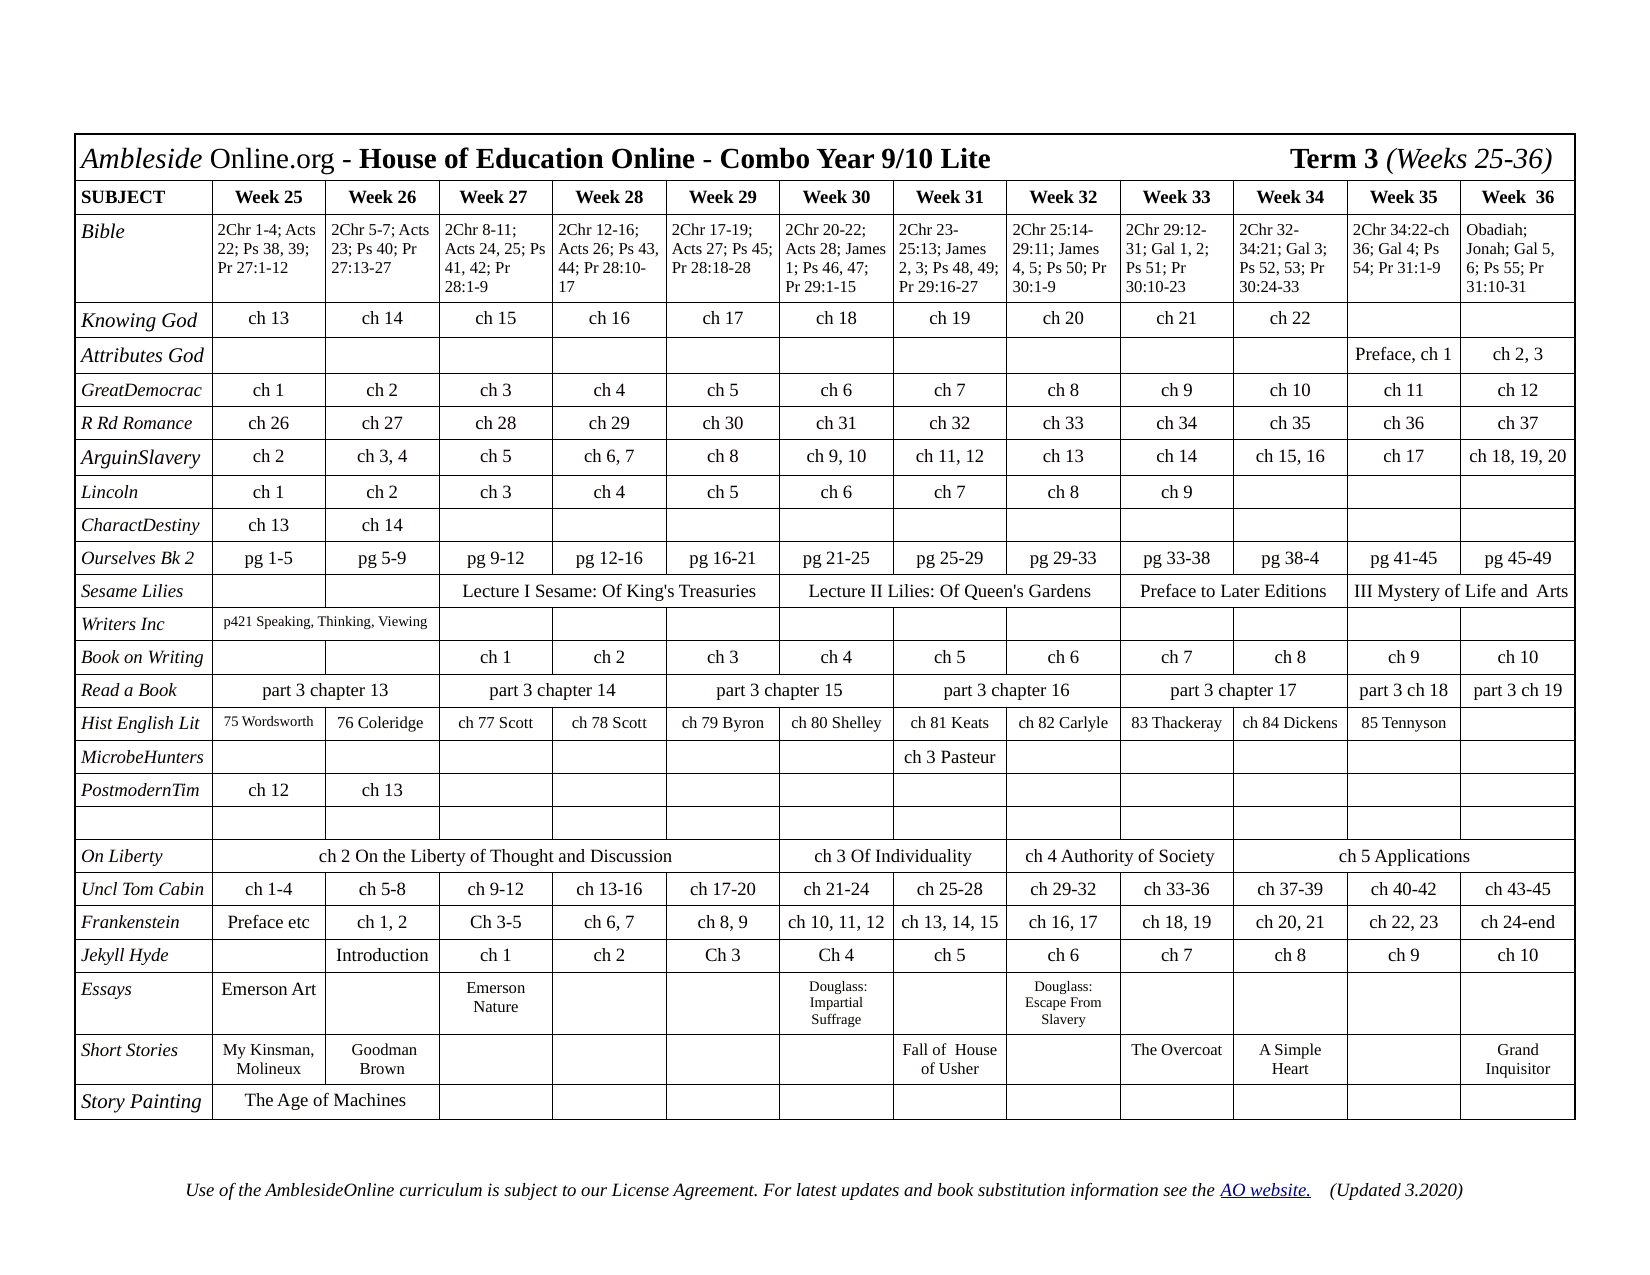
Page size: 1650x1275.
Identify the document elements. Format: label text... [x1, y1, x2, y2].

table_cell [553, 973, 666, 1033]
table_cell pg 5-9 [326, 542, 439, 574]
table_cell ch 10 [1234, 374, 1347, 406]
table_cell Week 36 [1461, 181, 1574, 213]
table_cell ch 11, 12 [894, 440, 1006, 475]
table_cell ch 15 [440, 303, 552, 337]
table_cell [1121, 509, 1233, 541]
table_cell [1121, 741, 1233, 773]
table_cell [1348, 303, 1460, 337]
table_cell ch 9, 10 [780, 440, 893, 475]
table_cell ch 6 [780, 476, 893, 508]
table_cell [1461, 774, 1574, 806]
table_cell ch 1 [213, 374, 325, 406]
table_cell ch 6, 7 [553, 906, 666, 938]
table_cell 2Chr 17-19; Acts 27; Ps 45; Pr 28:18-28 [667, 215, 779, 302]
table_cell Essays [76, 973, 212, 1033]
table_cell ch 37-39 [1234, 873, 1347, 905]
table_cell Emerson Nature [440, 973, 552, 1033]
table_cell The Overcoat [1121, 1035, 1233, 1083]
table_cell ch 17-20 [667, 873, 779, 905]
table_cell [780, 1085, 893, 1119]
table_cell ch 29 [553, 407, 666, 439]
table_cell ch 81 Keats [894, 708, 1006, 740]
table_cell ch 9 [1121, 476, 1233, 508]
table_cell ch 5 [440, 440, 552, 475]
table_cell ch 13 [213, 303, 325, 337]
table_cell [780, 774, 893, 806]
table_cell ch 3 Of Individuality [780, 840, 1006, 872]
table_cell [894, 1085, 1006, 1119]
table_cell ch 80 Shelley [780, 708, 893, 740]
table_cell [667, 774, 779, 806]
table_cell ch 26 [213, 407, 325, 439]
table_cell ch 17 [1348, 440, 1460, 475]
table_cell [1348, 509, 1460, 541]
table_cell ch 13, 14, 15 [894, 906, 1006, 938]
table_cell [1461, 741, 1574, 773]
table_cell [780, 807, 893, 839]
table_cell Emerson Art [213, 973, 325, 1033]
table_cell [1007, 741, 1120, 773]
table_cell 2Chr 29:12-31; Gal 1, 2; Ps 51; Pr 30:10-23 [1121, 215, 1233, 302]
table_cell ch 2 [213, 440, 325, 475]
table_cell [1461, 1085, 1574, 1119]
table_cell [326, 575, 439, 607]
table_cell 2Chr 12-16; Acts 26; Ps 43, 44; Pr 28:10-17 [553, 215, 666, 302]
table_cell GreatDemocrac [76, 374, 212, 406]
table_cell Ch 4 [780, 940, 893, 972]
table_cell R Rd Romance [76, 407, 212, 439]
table_cell 2Chr 32-34:21; Gal 3; Ps 52, 53; Pr 30:24-33 [1234, 215, 1347, 302]
table_cell [1348, 741, 1460, 773]
table_cell ch 79 Byron [667, 708, 779, 740]
table_cell Fall of House of Usher [894, 1035, 1006, 1083]
table_cell ch 7 [1121, 641, 1233, 673]
table_cell 85 Tennyson [1348, 708, 1460, 740]
table_cell [440, 1035, 552, 1083]
table_cell PostmodernTim [76, 774, 212, 806]
table_cell Short Stories [76, 1035, 212, 1083]
table_cell III Mystery of Life and Arts [1348, 575, 1574, 607]
table_cell [213, 741, 325, 773]
table_cell [894, 973, 1006, 1033]
table_cell 76 Coleridge [326, 708, 439, 740]
table_cell The Age of Machines [213, 1085, 439, 1119]
table_cell part 3 chapter 14 [440, 675, 666, 707]
table_cell ch 15, 16 [1234, 440, 1347, 475]
table_cell part 3 chapter 17 [1121, 675, 1347, 707]
table_cell ch 5 [894, 940, 1006, 972]
table_cell [553, 1035, 666, 1083]
table_cell ch 8, 9 [667, 906, 779, 938]
table_cell [894, 608, 1006, 640]
table_cell [553, 338, 666, 373]
table_cell ch 5 [894, 641, 1006, 673]
table_cell ch 3 [440, 476, 552, 508]
table_cell Douglass: Escape From Slavery [1007, 973, 1120, 1033]
table_cell ch 2 [553, 641, 666, 673]
table_cell ch 6 [1007, 641, 1120, 673]
table_cell [1348, 608, 1460, 640]
table_cell ch 16, 17 [1007, 906, 1120, 938]
table_cell Preface, ch 1 [1348, 338, 1460, 373]
table_cell Week 35 [1348, 181, 1460, 213]
table_cell 2Chr 20-22; Acts 28; James 1; Ps 46, 47; Pr 29:1-15 [780, 215, 893, 302]
table_cell ch 8 [667, 440, 779, 475]
table_cell Story Painting [76, 1085, 212, 1119]
table_cell Hist English Lit [76, 708, 212, 740]
table_cell 2Chr 8-11; Acts 24, 25; Ps 41, 42; Pr 28:1-9 [440, 215, 552, 302]
table_cell A Simple Heart [1234, 1035, 1347, 1083]
table_cell Introduction [326, 940, 439, 972]
table_cell ch 22 [1234, 303, 1347, 337]
table_cell [1348, 774, 1460, 806]
table_cell [894, 774, 1006, 806]
table_cell 2Chr 34:22-ch 36; Gal 4; Ps 54; Pr 31:1-9 [1348, 215, 1460, 302]
table_cell [780, 509, 893, 541]
table_cell Week 31 [894, 181, 1006, 213]
table_cell ch 25-28 [894, 873, 1006, 905]
table_cell [553, 741, 666, 773]
table_cell ch 82 Carlyle [1007, 708, 1120, 740]
table_cell pg 9-12 [440, 542, 552, 574]
table_cell [1234, 1085, 1347, 1119]
table_cell [1348, 1085, 1460, 1119]
table_cell Jekyll Hyde [76, 940, 212, 972]
table_cell My Kinsman, Molineux [213, 1035, 325, 1083]
table_cell ch 17 [667, 303, 779, 337]
table_cell ch 37 [1461, 407, 1574, 439]
table_cell ch 10 [1461, 940, 1574, 972]
table_cell ch 6 [780, 374, 893, 406]
table_cell ch 8 [1007, 476, 1120, 508]
table_cell ch 1 [440, 940, 552, 972]
table_cell [667, 608, 779, 640]
table_cell ch 7 [894, 374, 1006, 406]
table_cell [76, 807, 212, 839]
table_cell pg 38-4 [1234, 542, 1347, 574]
table_cell ch 30 [667, 407, 779, 439]
table_cell [440, 807, 552, 839]
table_cell Book on Writing [76, 641, 212, 673]
table_cell [667, 1085, 779, 1119]
table_cell [1461, 303, 1574, 337]
table_cell [1007, 608, 1120, 640]
table_cell pg 12-16 [553, 542, 666, 574]
table_cell ch 12 [1461, 374, 1574, 406]
table_cell ch 40-42 [1348, 873, 1460, 905]
table_cell Preface to Later Editions [1121, 575, 1347, 607]
table_cell [553, 509, 666, 541]
table_cell [1348, 973, 1460, 1033]
table_cell part 3 chapter 16 [894, 675, 1120, 707]
table_cell 2Chr 5-7; Acts 23; Ps 40; Pr 27:13-27 [326, 215, 439, 302]
table_cell ch 4 [780, 641, 893, 673]
table_cell ch 6 [1007, 940, 1120, 972]
table_cell ch 2, 3 [1461, 338, 1574, 373]
table_cell [667, 509, 779, 541]
table_cell Week 32 [1007, 181, 1120, 213]
table_cell [1234, 774, 1347, 806]
table_cell ch 3 [440, 374, 552, 406]
table_cell [1007, 807, 1120, 839]
table_cell [1007, 338, 1120, 373]
table_cell [1461, 807, 1574, 839]
table_cell ch 1-4 [213, 873, 325, 905]
table_cell Week 26 [326, 181, 439, 213]
table_cell part 3 chapter 13 [213, 675, 439, 707]
table_cell Grand Inquisitor [1461, 1035, 1574, 1083]
table_cell Attributes God [76, 338, 212, 373]
table_cell 2Chr 23-25:13; James 2, 3; Ps 48, 49; Pr 29:16-27 [894, 215, 1006, 302]
table_cell ch 12 [213, 774, 325, 806]
table_cell Ourselves Bk 2 [76, 542, 212, 574]
table_cell [1234, 338, 1347, 373]
table_cell ch 11 [1348, 374, 1460, 406]
table_cell pg 45-49 [1461, 542, 1574, 574]
table_cell [1234, 973, 1347, 1033]
table_cell [1121, 338, 1233, 373]
table_cell 2Chr 1-4; Acts 22; Ps 38, 39; Pr 27:1-12 [213, 215, 325, 302]
table_cell ch 14 [326, 303, 439, 337]
table_cell pg 1-5 [213, 542, 325, 574]
table_cell [1461, 509, 1574, 541]
table_cell ch 18, 19 [1121, 906, 1233, 938]
table_cell [1121, 1085, 1233, 1119]
table_cell pg 33-38 [1121, 542, 1233, 574]
table_cell ch 31 [780, 407, 893, 439]
table_cell Lecture I Sesame: Of King's Treasuries [440, 575, 779, 607]
table_cell Preface etc [213, 906, 325, 938]
table_cell On Liberty [76, 840, 212, 872]
table_cell ch 43-45 [1461, 873, 1574, 905]
table_cell [440, 608, 552, 640]
table_cell [213, 575, 325, 607]
table_cell ch 6, 7 [553, 440, 666, 475]
table_cell [894, 338, 1006, 373]
table_cell Sesame Lilies [76, 575, 212, 607]
table_cell ch 5-8 [326, 873, 439, 905]
table_cell Obadiah; Jonah; Gal 5, 6; Ps 55; Pr 31:10-31 [1461, 215, 1574, 302]
table_cell [553, 807, 666, 839]
table_cell ch 14 [1121, 440, 1233, 475]
table_cell MicrobeHunters [76, 741, 212, 773]
table_cell ch 7 [894, 476, 1006, 508]
table_cell [1007, 509, 1120, 541]
table_cell ch 78 Scott [553, 708, 666, 740]
table_cell [667, 973, 779, 1033]
table_cell Uncl Tom Cabin [76, 873, 212, 905]
table_cell ch 32 [894, 407, 1006, 439]
table_cell Week 25 [213, 181, 325, 213]
table_cell SUBJECT [76, 181, 212, 213]
table_cell [667, 807, 779, 839]
table_cell Lecture II Lilies: Of Queen's Gardens [780, 575, 1120, 607]
table_cell 75 Wordsworth [213, 708, 325, 740]
table_cell Bible [76, 215, 212, 302]
table_cell [326, 973, 439, 1033]
table_cell ch 7 [1121, 940, 1233, 972]
table_header Ambleside Online.org - House of Education Online - Combo Year 9/10 Lite Term 3 (Weeks 25-36) [76, 135, 1574, 180]
table_cell Goodman Brown [326, 1035, 439, 1083]
table_cell ch 9 [1348, 940, 1460, 972]
table_cell [553, 1085, 666, 1119]
table_cell [1461, 476, 1574, 508]
table_cell ch 27 [326, 407, 439, 439]
table_cell Week 30 [780, 181, 893, 213]
table_cell [326, 807, 439, 839]
table_cell ch 5 Applications [1234, 840, 1574, 872]
table_cell [1234, 741, 1347, 773]
table_cell [1007, 774, 1120, 806]
table_cell ch 84 Dickens [1234, 708, 1347, 740]
table_cell 83 Thackeray [1121, 708, 1233, 740]
table_cell part 3 ch 19 [1461, 675, 1574, 707]
table_cell ch 8 [1007, 374, 1120, 406]
table_cell [1121, 807, 1233, 839]
table_cell [780, 608, 893, 640]
table_cell ch 22, 23 [1348, 906, 1460, 938]
table_cell Week 28 [553, 181, 666, 213]
table_cell [553, 608, 666, 640]
table_cell [894, 509, 1006, 541]
table_cell ch 29-32 [1007, 873, 1120, 905]
table_cell ch 28 [440, 407, 552, 439]
table_cell Week 27 [440, 181, 552, 213]
table_cell [1121, 774, 1233, 806]
table_cell part 3 chapter 15 [667, 675, 893, 707]
table_cell part 3 ch 18 [1348, 675, 1460, 707]
table_cell ch 9 [1348, 641, 1460, 673]
table_cell [1234, 807, 1347, 839]
table_cell ch 2 On the Liberty of Thought and Discussion [213, 840, 779, 872]
table_cell [1461, 708, 1574, 740]
table_cell Read a Book [76, 675, 212, 707]
table_cell ch 21-24 [780, 873, 893, 905]
table_cell ch 5 [667, 374, 779, 406]
table_cell Ch 3-5 [440, 906, 552, 938]
table_cell ch 1, 2 [326, 906, 439, 938]
table_cell ch 13-16 [553, 873, 666, 905]
table_cell ch 16 [553, 303, 666, 337]
table_cell ch 4 Authority of Society [1007, 840, 1233, 872]
table_cell ch 10 [1461, 641, 1574, 673]
table_cell Douglass: Impartial Suffrage [780, 973, 893, 1033]
table_cell ch 2 [326, 476, 439, 508]
table_cell ch 14 [326, 509, 439, 541]
table_cell ch 4 [553, 374, 666, 406]
table_cell [440, 741, 552, 773]
table_cell [1007, 1085, 1120, 1119]
table_cell pg 16-21 [667, 542, 779, 574]
table_cell ch 20, 21 [1234, 906, 1347, 938]
table_cell ch 8 [1234, 641, 1347, 673]
table_cell pg 29-33 [1007, 542, 1120, 574]
table_cell Writers Inc [76, 608, 212, 640]
table_cell ch 36 [1348, 407, 1460, 439]
table_cell ch 77 Scott [440, 708, 552, 740]
table_cell ch 9-12 [440, 873, 552, 905]
table_cell [213, 641, 325, 673]
table_cell ch 18, 19, 20 [1461, 440, 1574, 475]
table_cell ch 33 [1007, 407, 1120, 439]
table_cell ch 33-36 [1121, 873, 1233, 905]
table_cell ch 20 [1007, 303, 1120, 337]
table_cell ch 1 [440, 641, 552, 673]
table_cell ch 1 [213, 476, 325, 508]
table_cell Ch 3 [667, 940, 779, 972]
table_cell ch 3 Pasteur [894, 741, 1006, 773]
table_cell [440, 338, 552, 373]
table_cell pg 41-45 [1348, 542, 1460, 574]
table_cell [1461, 973, 1574, 1033]
table_cell [440, 509, 552, 541]
table_cell [326, 641, 439, 673]
table_cell p421 Speaking, Thinking, Viewing [213, 608, 439, 640]
table_cell [667, 1035, 779, 1083]
table_cell ch 2 [326, 374, 439, 406]
table_cell ch 10, 11, 12 [780, 906, 893, 938]
table_cell ch 5 [667, 476, 779, 508]
table_cell ch 2 [553, 940, 666, 972]
table_cell ArguinSlavery [76, 440, 212, 475]
table_cell [894, 807, 1006, 839]
table_cell [553, 774, 666, 806]
table_cell [1234, 476, 1347, 508]
table_cell [780, 1035, 893, 1083]
table_cell Week 34 [1234, 181, 1347, 213]
table_cell [1234, 509, 1347, 541]
table_cell ch 21 [1121, 303, 1233, 337]
table_cell ch 13 [1007, 440, 1120, 475]
table_cell 2Chr 25:14-29:11; James 4, 5; Ps 50; Pr 30:1-9 [1007, 215, 1120, 302]
table_cell pg 21-25 [780, 542, 893, 574]
table_cell [780, 338, 893, 373]
table_cell [1121, 973, 1233, 1033]
table_cell [1348, 807, 1460, 839]
table_cell Frankenstein [76, 906, 212, 938]
table_cell [326, 741, 439, 773]
table_cell [440, 774, 552, 806]
table_cell Week 29 [667, 181, 779, 213]
table_cell ch 9 [1121, 374, 1233, 406]
table_cell Week 33 [1121, 181, 1233, 213]
table_cell CharactDestiny [76, 509, 212, 541]
table_cell [440, 1085, 552, 1119]
table_cell ch 3 [667, 641, 779, 673]
table_cell [667, 741, 779, 773]
table_cell [667, 338, 779, 373]
table_cell [1007, 1035, 1120, 1083]
table_cell [1461, 608, 1574, 640]
table_cell Lincoln [76, 476, 212, 508]
table_cell ch 35 [1234, 407, 1347, 439]
table_cell [213, 940, 325, 972]
table_cell [213, 338, 325, 373]
table_cell ch 13 [326, 774, 439, 806]
table_cell ch 4 [553, 476, 666, 508]
table_cell [1121, 608, 1233, 640]
table_cell [213, 807, 325, 839]
table_cell [1348, 476, 1460, 508]
table_cell pg 25-29 [894, 542, 1006, 574]
table_cell ch 24-end [1461, 906, 1574, 938]
table_cell ch 8 [1234, 940, 1347, 972]
table_cell Knowing God [76, 303, 212, 337]
table_cell [1234, 608, 1347, 640]
table_cell ch 18 [780, 303, 893, 337]
table_cell [780, 741, 893, 773]
table_cell [1348, 1035, 1460, 1083]
table_cell ch 13 [213, 509, 325, 541]
table_cell ch 3, 4 [326, 440, 439, 475]
table_cell ch 34 [1121, 407, 1233, 439]
table_cell ch 19 [894, 303, 1006, 337]
table_cell [326, 338, 439, 373]
